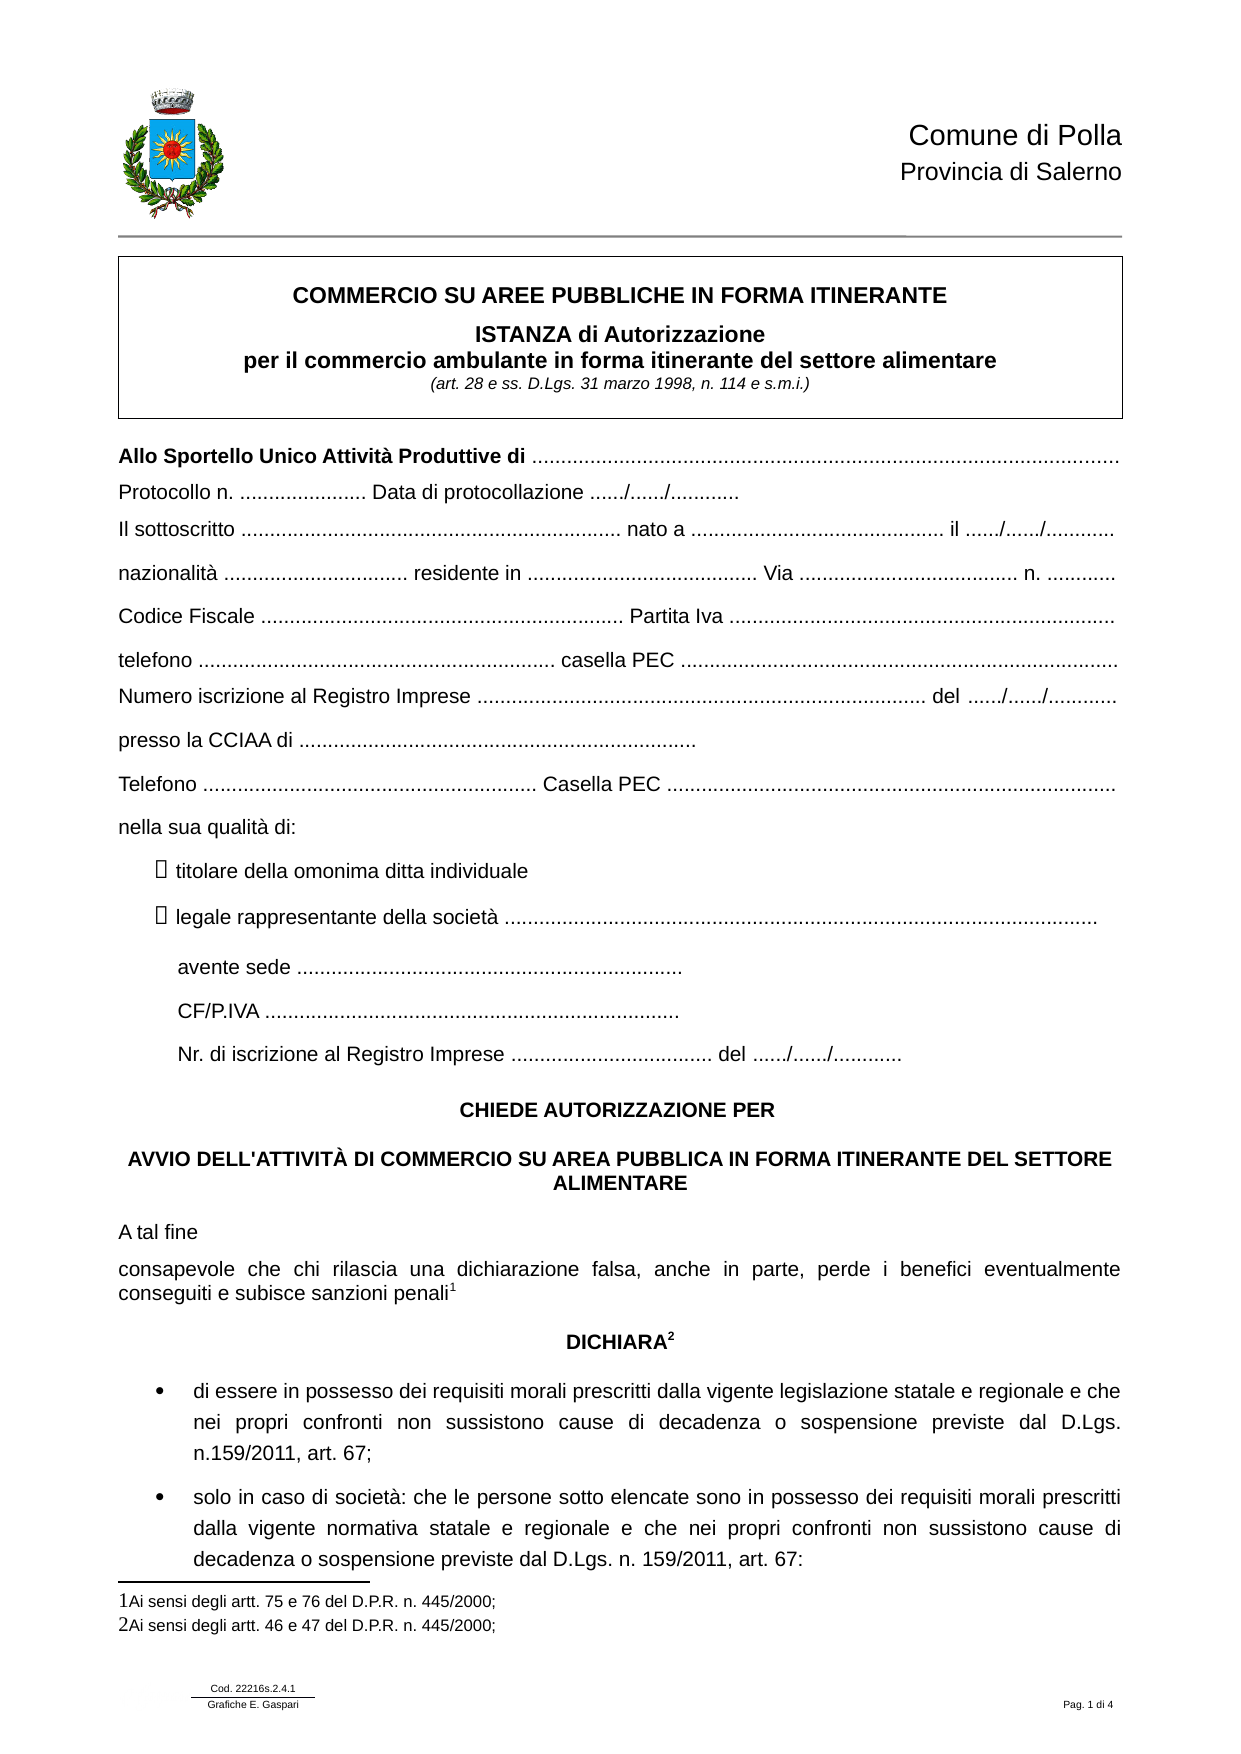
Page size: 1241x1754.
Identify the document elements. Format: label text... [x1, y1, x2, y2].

text Telefono .......................................................... Casella PEC .............................................................................. [118, 771, 1122, 795]
text CF/P.IVA ........................................................................ [177, 998, 1122, 1022]
table_header COMMERCIO SU AREE PUBBLICHE IN FORMA ITINERANTE ISTANZA di Autorizzazione per il commercio ambulante in forma itinerante del settore alimentare (art. 28 e ss. D.Lgs. 31 marzo 1998, n. 114 e s.m.i.) [119, 257, 1122, 418]
text Ai sensi degli artt. 46 e 47 del D.P.R. n. 445/2000; [118, 1612, 1122, 1636]
list solo in caso di società: che le persone sotto elencate sono in possesso dei requisiti morali prescritti dalla vigente normativa statale e regionale e che nei propri confronti non sussistono cause di decadenza o sospensione previste dal D.Lgs. n. 159/2011, art. 67: [156, 1484, 1122, 1571]
text Numero iscrizione al Registro Imprese .............................................................................. del ....../....../............ [118, 684, 1122, 708]
text Allo Sportello Unico Attività Produttive di [118, 444, 1122, 468]
text  legale rappresentante della società ....................................................................................................... [153, 898, 1122, 932]
text avente sede ................................................................... [177, 955, 1122, 979]
text CHIEDE AUTORIZZAZIONE PER [118, 1098, 1122, 1122]
text nazionalità ................................ residente in ........................................ Via ...................................... n. ............ [118, 560, 1122, 584]
text AVVIO DELL'ATTIVITÀ DI COMMERCIO SU AREA PUBBLICA IN FORMA ITINERANTE DEL SETTORE ALIMENTARE [118, 1147, 1122, 1195]
text Protocollo n. ...................... Data di protocollazione ....../....../............ [118, 480, 1122, 504]
text Il sottoscritto .................................................................. nato a ............................................ il ....../....../............ [118, 517, 1122, 541]
text presso la CCIAA di ..................................................................... [118, 728, 1122, 752]
text DICHIARA [118, 1329, 1122, 1353]
list di essere in possesso dei requisiti morali prescritti dalla vigente legislazione statale e regionale e che nei propri confronti non sussistono cause di decadenza o sospensione previste dal D.Lgs. n.159/2011, art. 67; [156, 1378, 1122, 1465]
text Ai sensi degli artt. 75 e 76 del D.P.R. n. 445/2000; [118, 1588, 1122, 1612]
text Nr. di iscrizione al Registro Imprese ................................... del ....../....../............ [177, 1042, 1122, 1066]
text A tal fine [118, 1220, 1122, 1244]
text Codice Fiscale ............................................................... Partita Iva ................................................................... [118, 604, 1122, 628]
text Comune di Polla [224, 118, 1122, 152]
text telefono .............................................................. casella PEC ............................................................................ [118, 648, 1122, 672]
text nella sua qualità di: [118, 815, 1122, 839]
picture [122, 87, 224, 219]
text  titolare della omonima ditta individuale [153, 851, 1122, 886]
text consapevole che chi rilascia una dichiarazione falsa, anche in parte, perde i benefici eventualmente conseguiti e subisce sanzioni penali [118, 1257, 1122, 1304]
text Provincia di Salerno [224, 157, 1122, 185]
